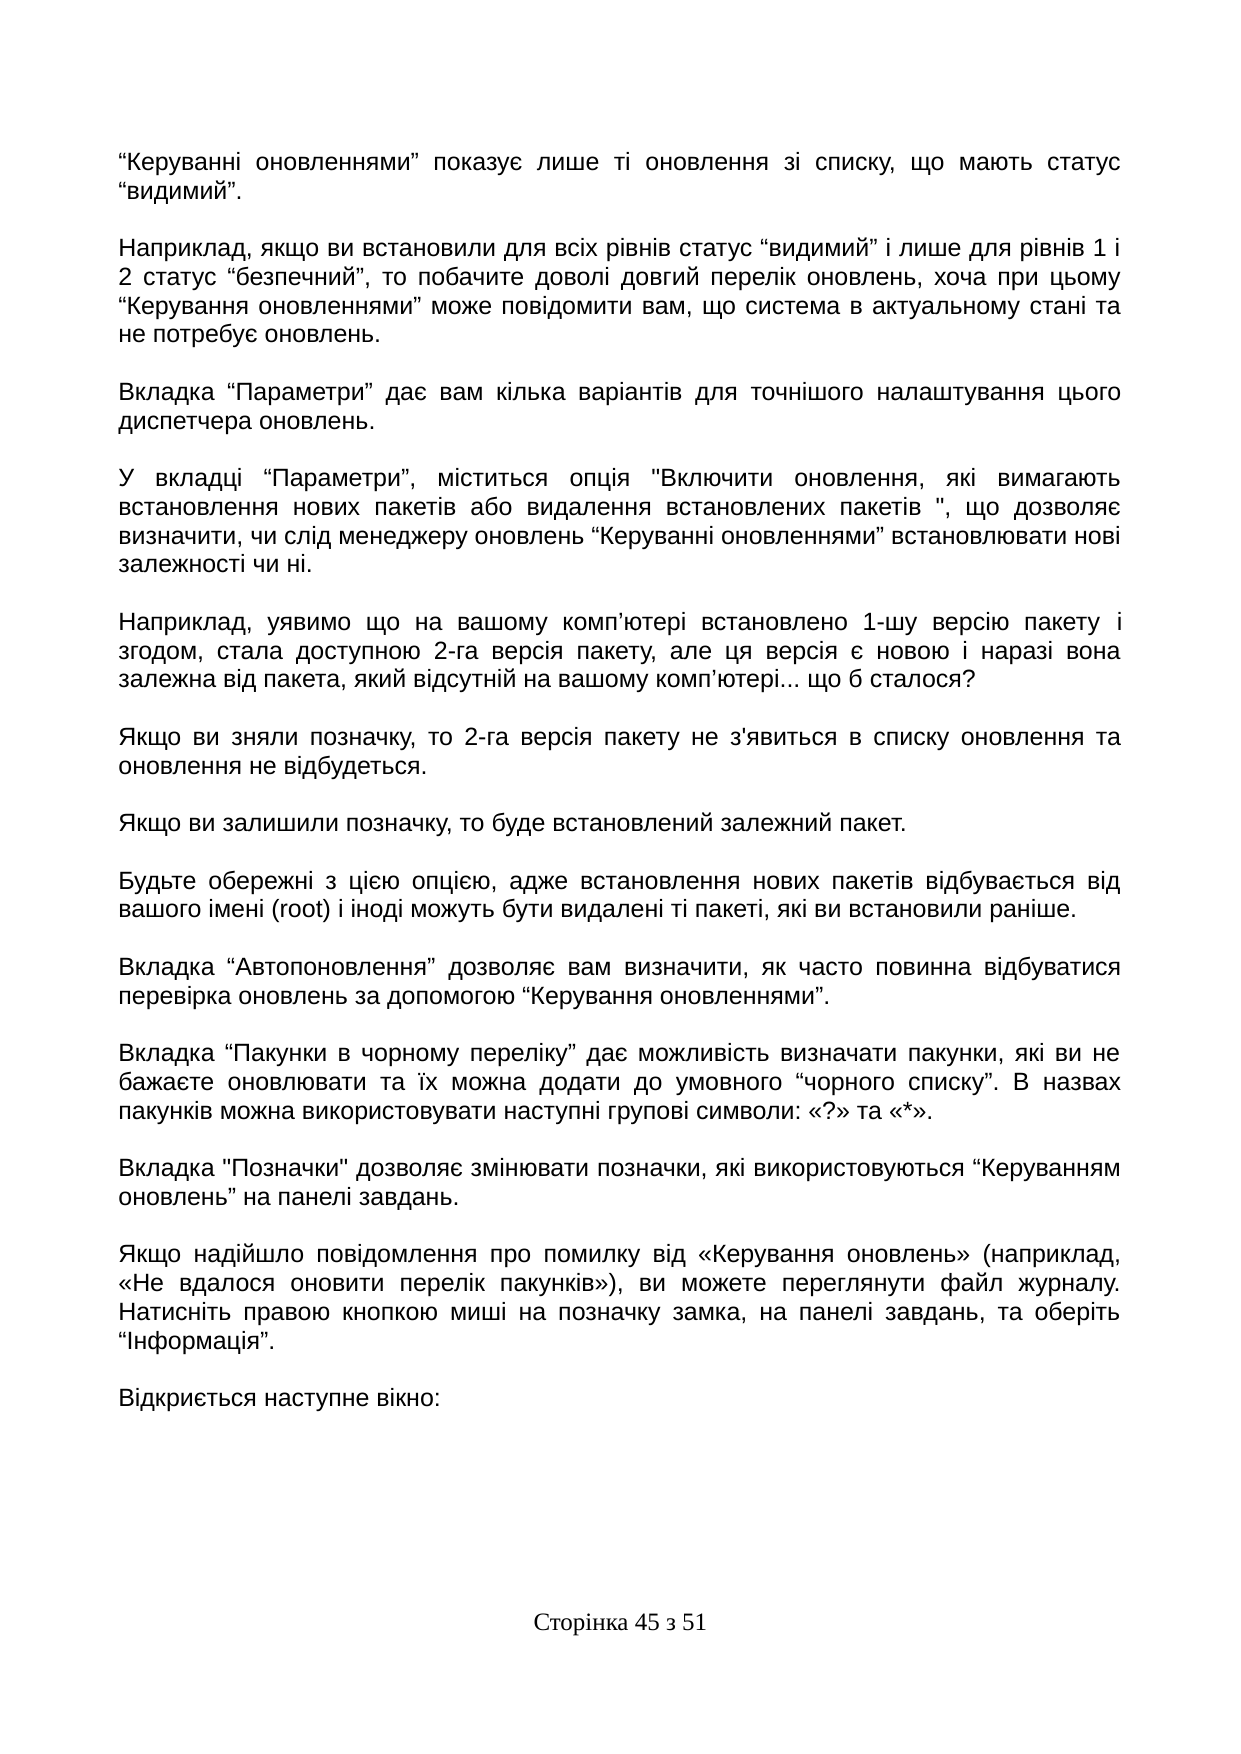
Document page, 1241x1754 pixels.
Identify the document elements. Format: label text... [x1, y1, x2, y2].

text Вкладка "Позначки" дозволяє змінювати позначки, які використовуються “Керуванням оновлень” на панелі завдань. [118, 1153, 1122, 1211]
text Якщо ви зняли позначку, то 2-га версія пакету не з'явиться в списку оновлення та оновлення не відбудеться. [118, 722, 1122, 779]
text Відкриється наступне вікно: [118, 1383, 1122, 1412]
text “Керуванні оновленнями” показує лише ті оновлення зі списку, що мають статус “видимий”. [118, 147, 1122, 204]
text Будьте обережні з цією опцією, адже встановлення нових пакетів відбувається від вашого імені (root) і іноді можуть бути видалені ті пакеті, які ви встановили раніше. [118, 866, 1122, 923]
text Якщо надійшло повідомлення про помилку від «Керування оновлень» (наприклад, «Не вдалося оновити перелік пакунків»), ви можете переглянути файл журналу. Натисніть правою кнопкою миші на позначку замка, на панелі завдань, та оберіть “Інформація”. [118, 1239, 1122, 1354]
text Наприклад, якщо ви встановили для всіх рівнів статус “видимий” і лише для рівнів 1 і 2 статус “безпечний”, то побачите доволі довгий перелік оновлень, хоча при цьому “Керування оновленнями” може повідомити вам, що система в актуальному стані та не потребує оновлень. [118, 233, 1122, 348]
text Наприклад, уявимо що на вашому комп’ютері встановлено 1-шу версію пакету і згодом, стала доступною 2-га версія пакету, але ця версія є новою і наразі вона залежна від пакета, який відсутній на вашому комп’ютері... що б сталося? [118, 607, 1122, 693]
text Вкладка “Автопоновлення” дозволяє вам визначити, як часто повинна відбуватися перевірка оновлень за допомогою “Керування оновленнями”. [118, 952, 1122, 1009]
text Вкладка “Пакунки в чорному переліку” дає можливість визначати пакунки, які ви не бажаєте оновлювати та їх можна додати до умовного “чорного списку”. В назвах пакунків можна використовувати наступні групові символи: «?» та «*». [118, 1038, 1122, 1124]
text У вкладці “Параметри”, міститься опція "Включити оновлення, які вимагають встановлення нових пакетів або видалення встановлених пакетів ", що дозволяє визначити, чи слід менеджеру оновлень “Керуванні оновленнями” встановлювати нові [118, 463, 1122, 549]
text Якщо ви залишили позначку, то буде встановлений залежний пакет. [118, 808, 1122, 837]
text залежності чи ні. [118, 549, 1122, 607]
text Вкладка “Параметри” дає вам кілька варіантів для точнішого налаштування цього диспетчера оновлень. [118, 377, 1122, 434]
